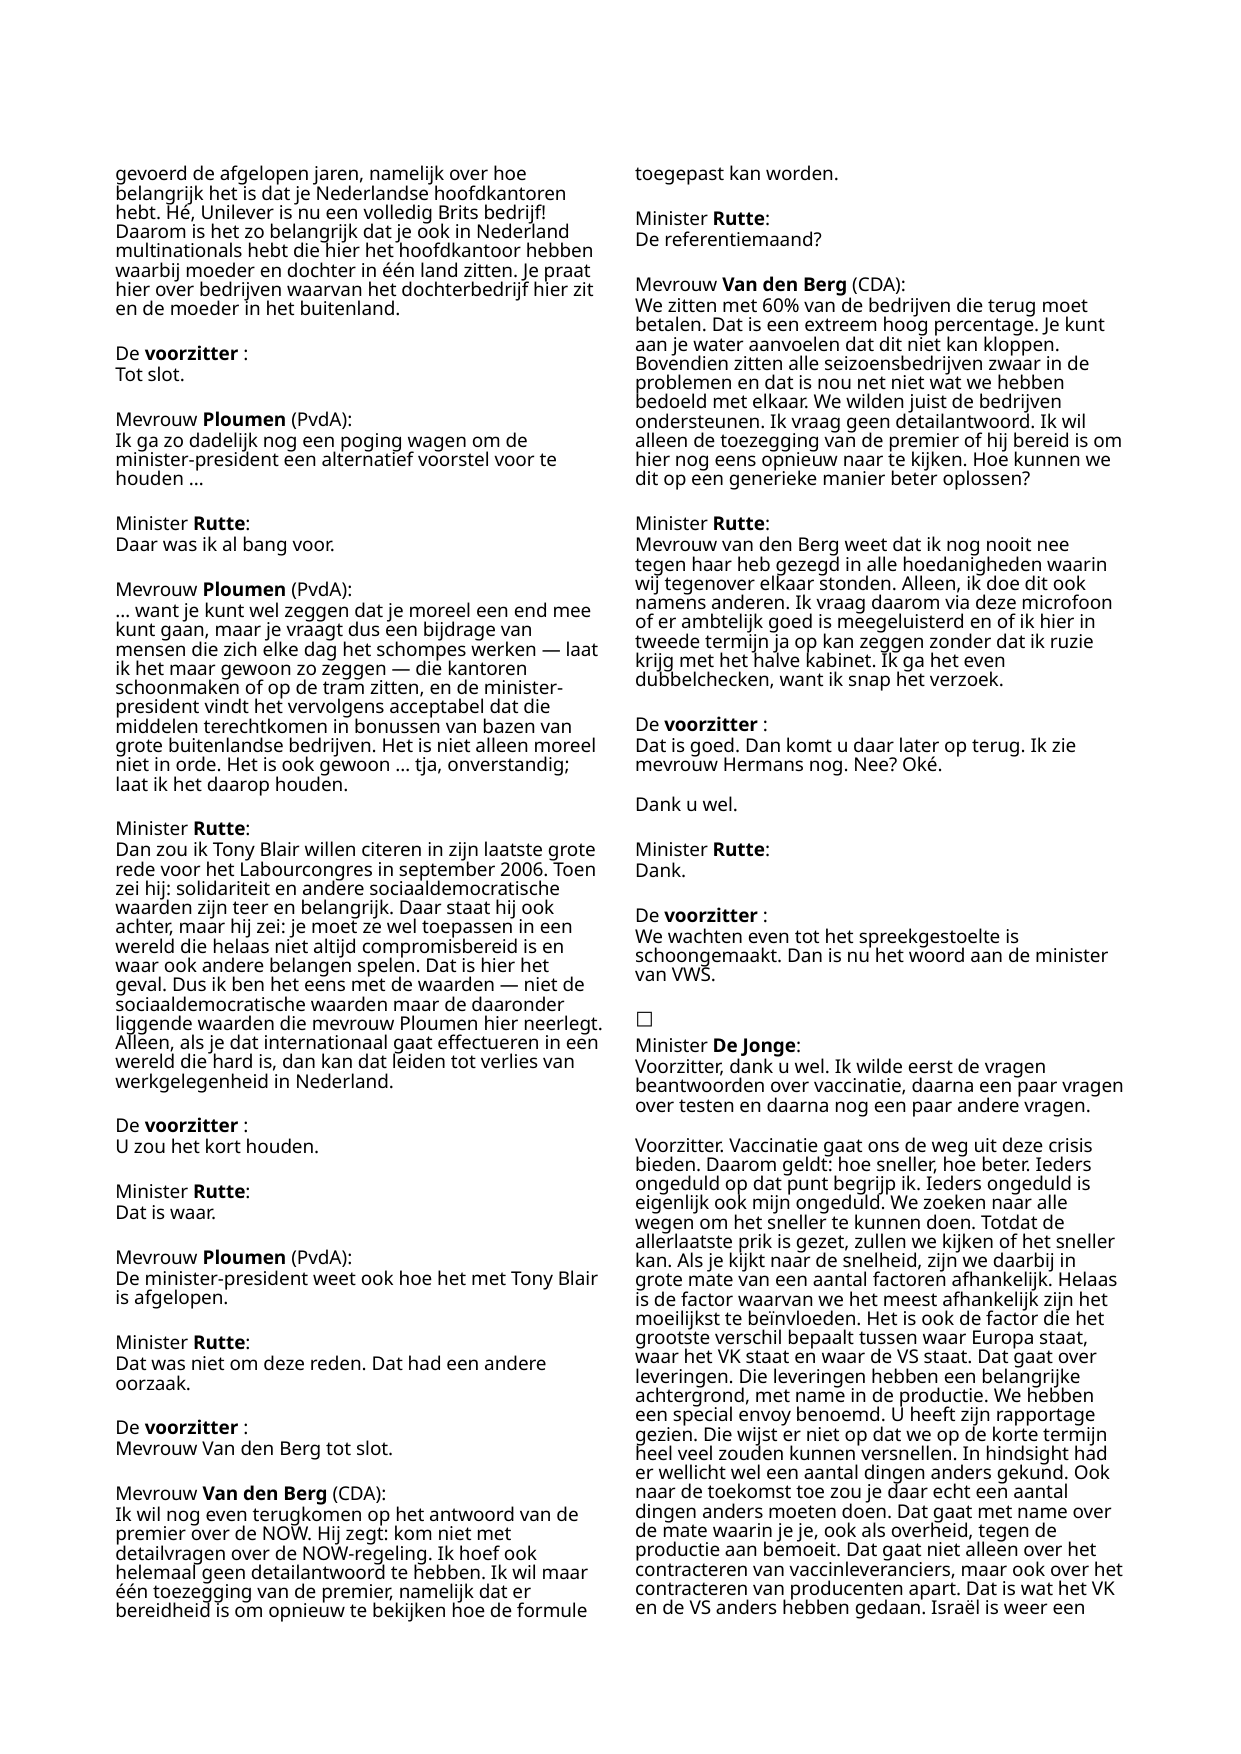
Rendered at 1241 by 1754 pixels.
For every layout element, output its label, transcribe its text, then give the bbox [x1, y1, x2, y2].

text toegepast kan worden. [635, 165, 1125, 184]
text … want je kunt wel zeggen dat je moreel een end mee kunt gaan, maar je vraagt dus een bijdrage van mensen die zich elke dag het schompes werken — laat ik het maar gewoon zo zeggen — die kantoren schoonmaken of op de tram zitten, en de minister-president vindt het vervolgens acceptabel dat die middelen terechtkomen in bonussen van bazen van grote buitenlandse bedrijven. Het is niet alleen moreel niet in orde. Het is ook gewoon … tja, onverstandig; laat ik het daarop houden. [115, 602, 605, 795]
text De voorzitter : [635, 902, 1125, 928]
text Dank u wel. [635, 796, 1125, 816]
text Mevrouw Ploumen (PvdA): [115, 1244, 605, 1270]
text We zitten met 60% van de bedrijven die terug moet betalen. Dat is een extreem hoog percentage. Je kunt aan je water aanvoelen dat dit niet kan kloppen. Bovendien zitten alle seizoensbedrijven zwaar in de problemen en dat is nou net niet wat we hebben bedoeld met elkaar. We wilden juist de bedrijven ondersteunen. Ik vraag geen detailantwoord. Ik wil alleen de toezegging van de premier of hij bereid is om hier nog eens opnieuw naar te kijken. Hoe kunnen we dit op een generieke manier beter oplossen? [635, 297, 1125, 490]
text De referentiemaand? [635, 231, 1125, 250]
text U zou het kort houden. [115, 1138, 605, 1158]
text De voorzitter : [635, 711, 1125, 737]
text Minister Rutte: [115, 511, 605, 536]
text Dat was niet om deze reden. Dat had een andere oorzaak. [115, 1355, 605, 1394]
text Tot slot. [115, 366, 605, 385]
text Minister Rutte: [635, 511, 1125, 536]
text Voorzitter. Vaccinatie gaat ons de weg uit deze crisis bieden. Daarom geldt: hoe sneller, hoe beter. Ieders ongeduld op dat punt begrijp ik. Ieders ongeduld is eigenlijk ook mijn ongeduld. We zoeken naar alle wegen om het sneller te kunnen doen. Totdat de allerlaatste prik is gezet, zullen we kijken of het sneller kan. Als je kijkt naar de snelheid, zijn we daarbij in grote mate van een aantal factoren afhankelijk. Helaas is de factor waarvan we het meest afhankelijk zijn het moeilijkst te beïnvloeden. Het is ook de factor die het grootste verschil bepaalt tussen waar Europa staat, waar het VK staat en waar de VS staat. Dat gaat over leveringen. Die leveringen hebben een belangrijke achtergrond, met name in de productie. We hebben een special envoy benoemd. U heeft zijn rapportage gezien. Die wijst er niet op dat we op de korte termijn heel veel zouden kunnen versnellen. In hindsight had er wellicht wel een aantal dingen anders gekund. Ook naar de toekomst toe zou je daar echt een aantal dingen anders moeten doen. Dat gaat met name over de mate waarin je je, ook als overheid, tegen de productie aan bemoeit. Dat gaat niet alleen over het contracteren van vaccinleveranciers, maar ook over het contracteren van producenten apart. Dat is wat het VK en de VS anders hebben gedaan. Israël is weer een [635, 1137, 1125, 1618]
text Voorzitter, dank u wel. Ik wilde eerst de vragen beantwoorden over vaccinatie, daarna een paar vragen over testen en daarna nog een paar andere vragen. [635, 1058, 1125, 1116]
text De voorzitter : [115, 340, 605, 366]
text Mevrouw Van den Berg (CDA): [635, 271, 1125, 297]
text Minister Rutte: [115, 1329, 605, 1355]
text De voorzitter : [115, 1414, 605, 1440]
text Mevrouw Ploumen (PvdA): [115, 576, 605, 602]
text Mevrouw Van den Berg (CDA): [115, 1480, 605, 1506]
text De minister-president weet ook hoe het met Tony Blair is afgelopen. [115, 1270, 605, 1309]
text Dat is goed. Dan komt u daar later op terug. Ik zie mevrouw Hermans nog. Nee? Oké. [635, 737, 1125, 776]
text Minister Rutte: [635, 836, 1125, 862]
text Dank. [635, 862, 1125, 881]
text gevoerd de afgelopen jaren, namelijk over hoe belangrijk het is dat je Nederlandse hoofdkantoren hebt. Hé, Unilever is nu een volledig Brits bedrijf! Daarom is het zo belangrijk dat je ook in Nederland multinationals hebt die hier het hoofdkantoor hebben waarbij moeder en dochter in één land zitten. Je praat hier over bedrijven waarvan het dochterbedrijf hier zit en de moeder in het buitenland. [115, 165, 605, 319]
text Minister Rutte: [115, 816, 605, 841]
text Minister Rutte: [115, 1178, 605, 1204]
text Minister De Jonge: [635, 1032, 1125, 1058]
text ⬜ [635, 1007, 1125, 1032]
text Minister Rutte: [635, 205, 1125, 231]
text Mevrouw Van den Berg tot slot. [115, 1440, 605, 1459]
text Mevrouw van den Berg weet dat ik nog nooit nee tegen haar heb gezegd in alle hoedanigheden waarin wij tegenover elkaar stonden. Alleen, ik doe dit ook namens anderen. Ik vraag daarom via deze microfoon of er ambtelijk goed is meegeluisterd en of ik hier in tweede termijn ja op kan zeggen zonder dat ik ruzie krijg met het halve kabinet. Ik ga het even dubbelchecken, want ik snap het verzoek. [635, 536, 1125, 690]
text Dan zou ik Tony Blair willen citeren in zijn laatste grote rede voor het Labourcongres in september 2006. Toen zei hij: solidariteit en andere sociaaldemocratische waarden zijn teer en belangrijk. Daar staat hij ook achter, maar hij zei: je moet ze wel toepassen in een wereld die helaas niet altijd compromisbereid is en waar ook andere belangen spelen. Dat is hier het geval. Dus ik ben het eens met de waarden — niet de sociaaldemocratische waarden maar de daaronder liggende waarden die mevrouw Ploumen hier neerlegt. Alleen, als je dat internationaal gaat effectueren in een wereld die hard is, dan kan dat leiden tot verlies van werkgelegenheid in Nederland. [115, 841, 605, 1092]
text Ik wil nog even terugkomen op het antwoord van de premier over de NOW. Hij zegt: kom niet met detailvragen over de NOW-regeling. Ik hoef ook helemaal geen detailantwoord te hebben. Ik wil maar één toezegging van de premier, namelijk dat er bereidheid is om opnieuw te bekijken hoe de formule [115, 1506, 605, 1622]
text De voorzitter : [115, 1113, 605, 1138]
text Ik ga zo dadelijk nog een poging wagen om de minister-president een alternatief voorstel voor te houden … [115, 432, 605, 490]
text Daar was ik al bang voor. [115, 536, 605, 556]
text Mevrouw Ploumen (PvdA): [115, 406, 605, 432]
text Dat is waar. [115, 1204, 605, 1223]
text We wachten even tot het spreekgestoelte is schoongemaakt. Dan is nu het woord aan de minister van VWS. [635, 928, 1125, 986]
